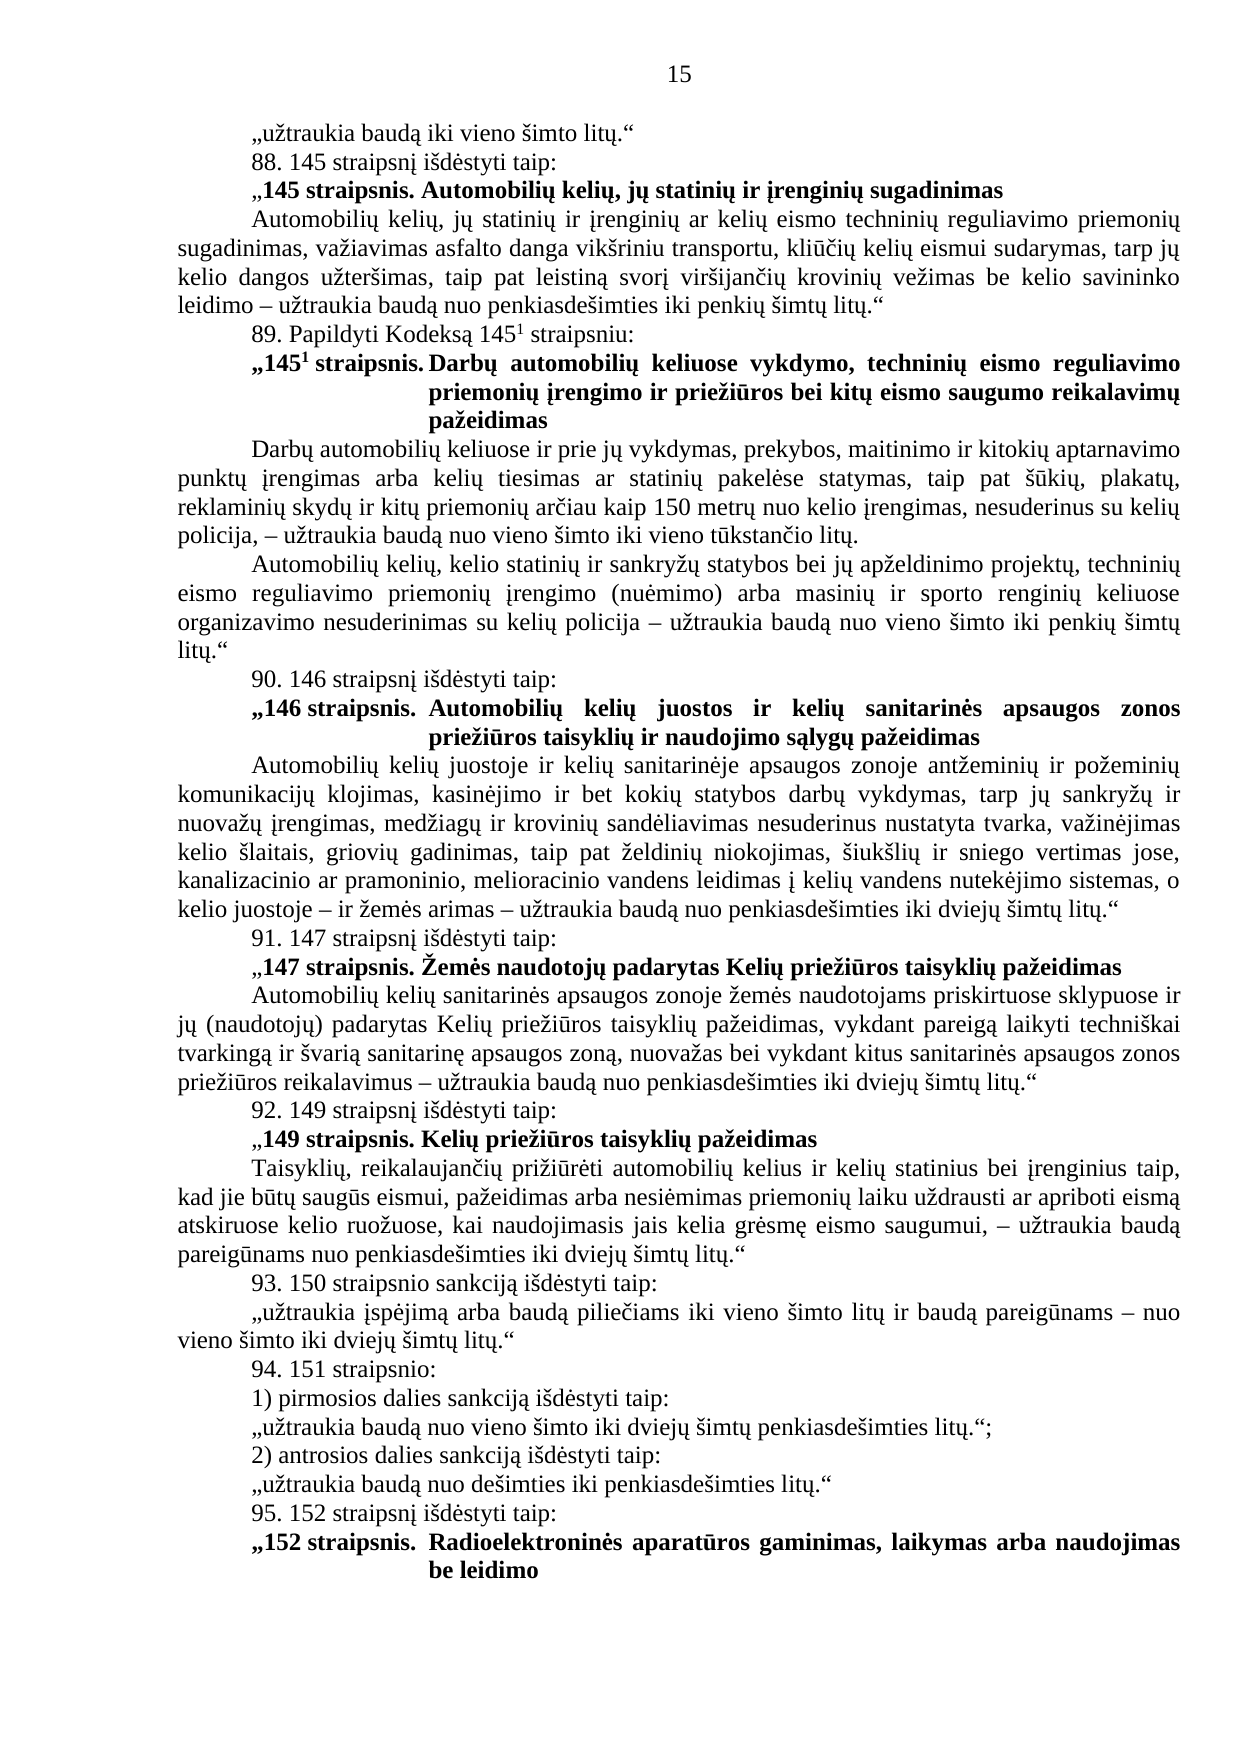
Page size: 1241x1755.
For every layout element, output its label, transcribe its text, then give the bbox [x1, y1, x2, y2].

text 1) pirmosios dalies sankciją išdėstyti taip: [177, 1383, 1181, 1412]
text 90. 146 straipsnį išdėstyti taip: [177, 664, 1181, 693]
text 94. 151 straipsnio: [177, 1354, 1181, 1383]
text 93. 150 straipsnio sankciją išdėstyti taip: [177, 1268, 1181, 1297]
text Automobilių kelių sanitarinės apsaugos zonoje žemės naudotojams priskirtuose sklypuose ir jų (naudotojų) padarytas Kelių priežiūros taisyklių pažeidimas, vykdant pareigą laikyti techniškai tvarkingą ir švarią sanitarinę apsaugos zoną, nuovažas bei vykdant kitus sanitarinės apsaugos zonos priežiūros reikalavimus – užtraukia baudą nuo penkiasdešimties iki dviejų šimtų litų.“ [177, 981, 1181, 1096]
text 92. 149 straipsnį išdėstyti taip: [177, 1096, 1181, 1124]
text Automobilių kelių, jų statinių ir įrenginių ar kelių eismo techninių reguliavimo priemonių sugadinimas, važiavimas asfalto danga vikšriniu transportu, kliūčių kelių eismui sudarymas, tarp jų kelio dangos užteršimas, taip pat leistiną svorį viršijančių krovinių vežimas be kelio savininko leidimo – užtraukia baudą nuo penkiasdešimties iki penkių šimtų litų.“ [177, 204, 1181, 319]
text „145 straipsnis. Automobilių kelių, jų statinių ir įrenginių sugadinimas [177, 176, 1181, 204]
text „užtraukia įspėjimą arba baudą piliečiams iki vieno šimto litų ir baudą pareigūnams – nuo vieno šimto iki dviejų šimtų litų.“ [177, 1297, 1181, 1354]
text Taisyklių, reikalaujančių prižiūrėti automobilių kelius ir kelių statinius bei įrenginius taip, kad jie būtų saugūs eismui, pažeidimas arba nesiėmimas priemonių laiku uždrausti ar apriboti eismą atskiruose kelio ruožuose, kai naudojimasis jais kelia grėsmę eismo saugumui, – užtraukia baudą pareigūnams nuo penkiasdešimties iki dviejų šimtų litų.“ [177, 1153, 1181, 1268]
text „146 straipsnis. Automobilių kelių juostos ir kelių sanitarinės apsaugos zonos priežiūros taisyklių ir naudojimo sąlygų pažeidimas [251, 693, 1181, 751]
text „152 straipsnis. Radioelektroninės aparatūros gaminimas, laikymas arba naudojimas be leidimo [251, 1527, 1181, 1584]
text „149 straipsnis. Kelių priežiūros taisyklių pažeidimas [177, 1124, 1181, 1153]
text „147 straipsnis. Žemės naudotojų padarytas Kelių priežiūros taisyklių pažeidimas [177, 952, 1181, 981]
text 2) antrosios dalies sankciją išdėstyti taip: [177, 1441, 1181, 1469]
text „užtraukia baudą nuo vieno šimto iki dviejų šimtų penkiasdešimties litų.“; [177, 1412, 1181, 1441]
text 89. Papildyti Kodeksą 1451 straipsniu: [177, 319, 1181, 348]
text 88. 145 straipsnį išdėstyti taip: [177, 147, 1181, 176]
text 91. 147 straipsnį išdėstyti taip: [177, 923, 1181, 952]
text 95. 152 straipsnį išdėstyti taip: [177, 1498, 1181, 1527]
text Automobilių kelių, kelio statinių ir sankryžų statybos bei jų apželdinimo projektų, techninių eismo reguliavimo priemonių įrengimo (nuėmimo) arba masinių ir sporto renginių keliuose organizavimo nesuderinimas su kelių policija – užtraukia baudą nuo vieno šimto iki penkių šimtų litų.“ [177, 549, 1181, 664]
text Darbų automobilių keliuose ir prie jų vykdymas, prekybos, maitinimo ir kitokių aptarnavimo punktų įrengimas arba kelių tiesimas ar statinių pakelėse statymas, taip pat šūkių, plakatų, reklaminių skydų ir kitų priemonių arčiau kaip 150 metrų nuo kelio įrengimas, nesuderinus su kelių policija, – užtraukia baudą nuo vieno šimto iki vieno tūkstančio litų. [177, 434, 1181, 549]
text „užtraukia baudą nuo dešimties iki penkiasdešimties litų.“ [177, 1469, 1181, 1498]
text Automobilių kelių juostoje ir kelių sanitarinėje apsaugos zonoje antžeminių ir požeminių komunikacijų klojimas, kasinėjimo ir bet kokių statybos darbų vykdymas, tarp jų sankryžų ir nuovažų įrengimas, medžiagų ir krovinių sandėliavimas nesuderinus nustatyta tvarka, važinėjimas kelio šlaitais, griovių gadinimas, taip pat želdinių niokojimas, šiukšlių ir sniego vertimas jose, kanalizacinio ar pramoninio, melioracinio vandens leidimas į kelių vandens nutekėjimo sistemas, o kelio juostoje – ir žemės arimas – užtraukia baudą nuo penkiasdešimties iki dviejų šimtų litų.“ [177, 751, 1181, 923]
text „užtraukia baudą iki vieno šimto litų.“ [177, 118, 1181, 147]
text „1451 straipsnis. Darbų automobilių keliuose vykdymo, techninių eismo reguliavimo priemonių įrengimo ir priežiūros bei kitų eismo saugumo reikalavimų pažeidimas [251, 348, 1181, 434]
